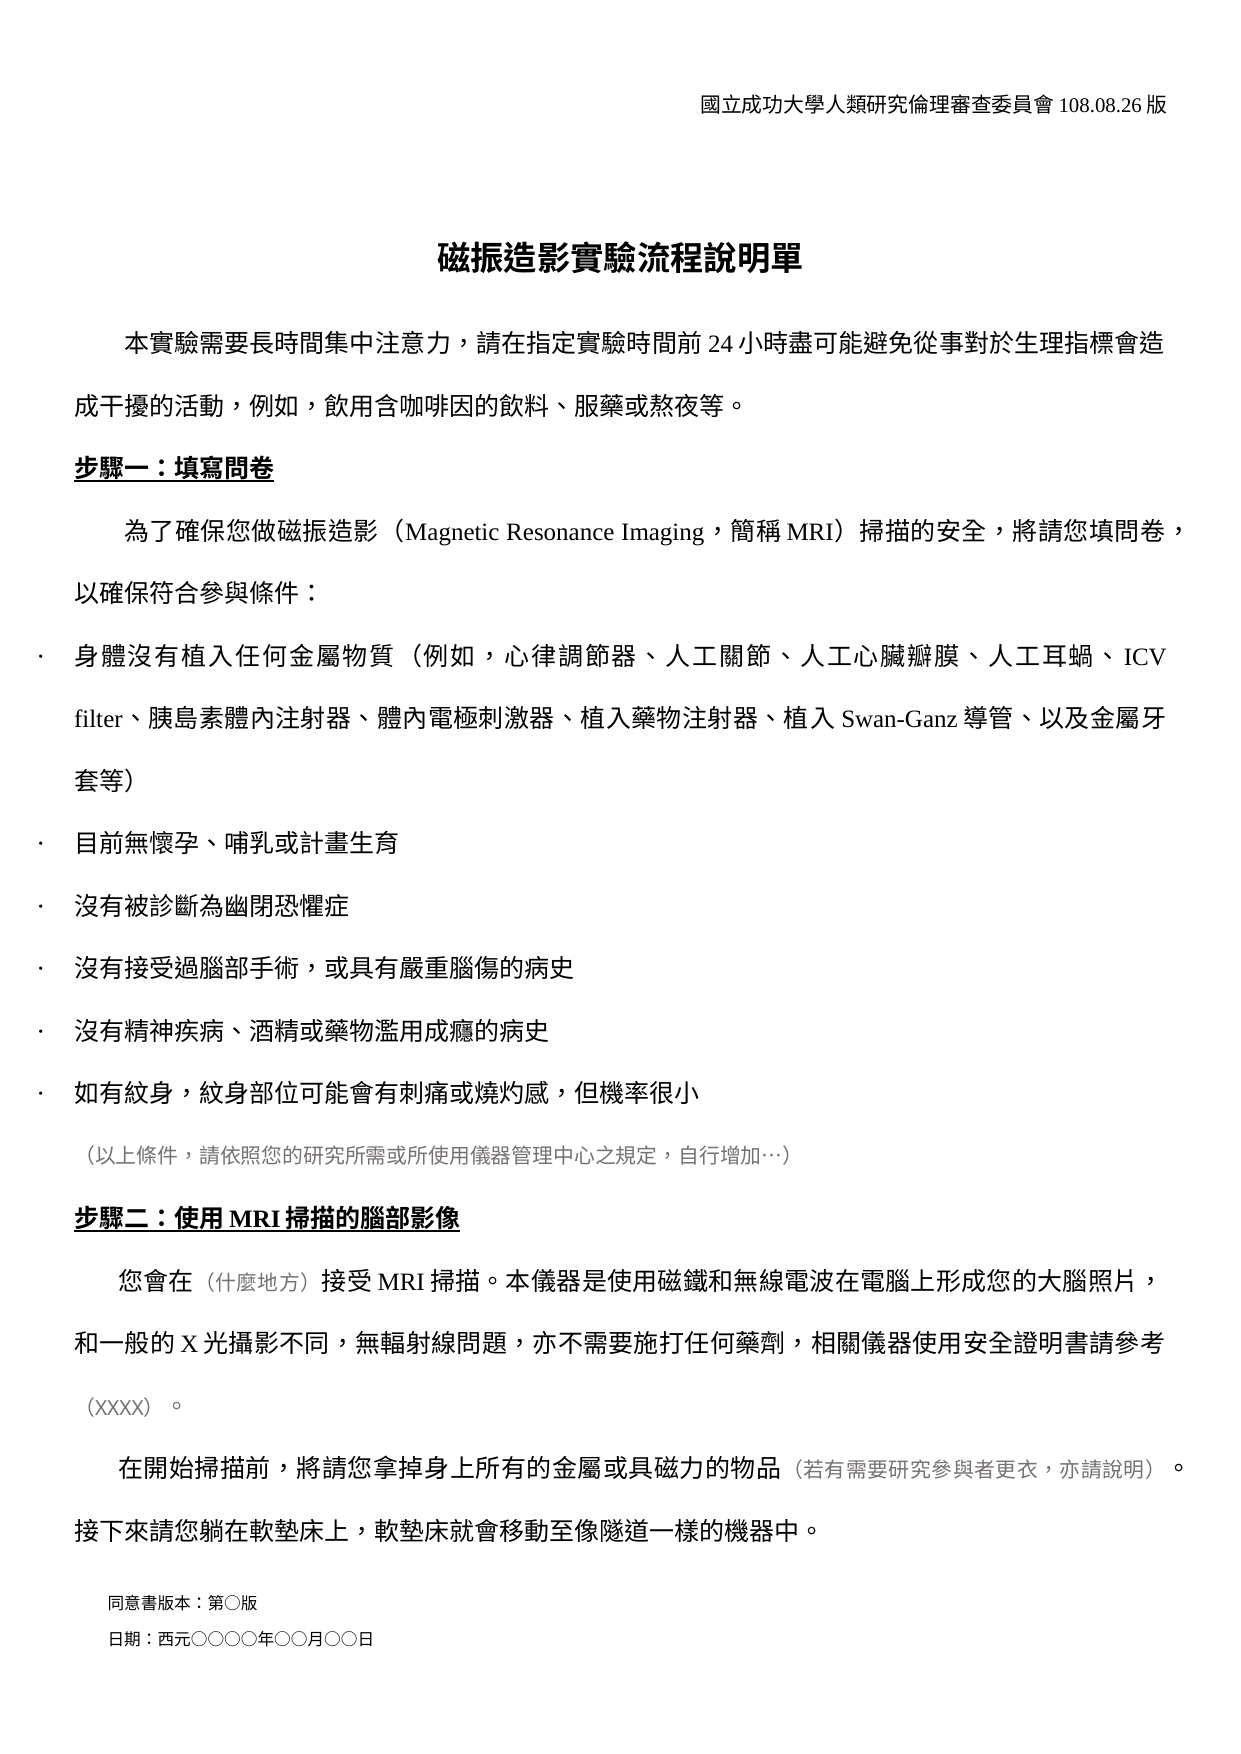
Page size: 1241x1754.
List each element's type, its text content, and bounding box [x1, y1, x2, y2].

list 如有紋身，紋身部位可能會有刺痛或燒灼感，但機率很小 [36, 1050, 1167, 1113]
text 您會在（什麼地方）接受MRI掃描。本儀器是使用磁鐵和無線電波在電腦上形成您的大腦照片，和一般的X光攝影不同，無輻射線問題，亦不需要施打任何藥劑，相關儀器使用安全證明書請參考（XXXX）。 [74, 1238, 1167, 1425]
text 在開始掃描前，將請您拿掉身上所有的金屬或具磁力的物品（若有需要研究參與者更衣，亦請說明）。接下來請您躺在軟墊床上，軟墊床就會移動至像隧道一樣的機器中。 [74, 1425, 1167, 1550]
list 沒有接受過腦部手術，或具有嚴重腦傷的病史 [36, 925, 1167, 988]
text （以上條件，請依照您的研究所需或所使用儀器管理中心之規定，自行增加…） [74, 1113, 1167, 1175]
text 為了確保您做磁振造影（Magnetic Resonance Imaging，簡稱MRI）掃描的安全，將請您填問卷，以確保符合參與條件： [74, 488, 1167, 613]
list 身體沒有植入任何金屬物質（例如，心律調節器、人工關節、人工心臟瓣膜、人工耳蝸、ICV filter、胰島素體內注射器、體內電極刺激器、植入藥物注射器、植入Swan-Ganz導管、以及金屬牙套等） [36, 613, 1167, 800]
list 沒有被診斷為幽閉恐懼症 [36, 863, 1167, 925]
text 本實驗需要長時間集中注意力，請在指定實驗時間前24小時盡可能避免從事對於生理指標會造成干擾的活動，例如，飲用含咖啡因的飲料、服藥或熬夜等。 [74, 300, 1167, 425]
text 步驟二：使用MRI掃描的腦部影像 [74, 1175, 1167, 1238]
text 步驟一：填寫問卷 [74, 425, 1167, 488]
text 磁振造影實驗流程說明單 [74, 214, 1167, 276]
list 沒有精神疾病、酒精或藥物濫用成癮的病史 [36, 988, 1167, 1050]
list 目前無懷孕、哺乳或計畫生育 [36, 800, 1167, 863]
